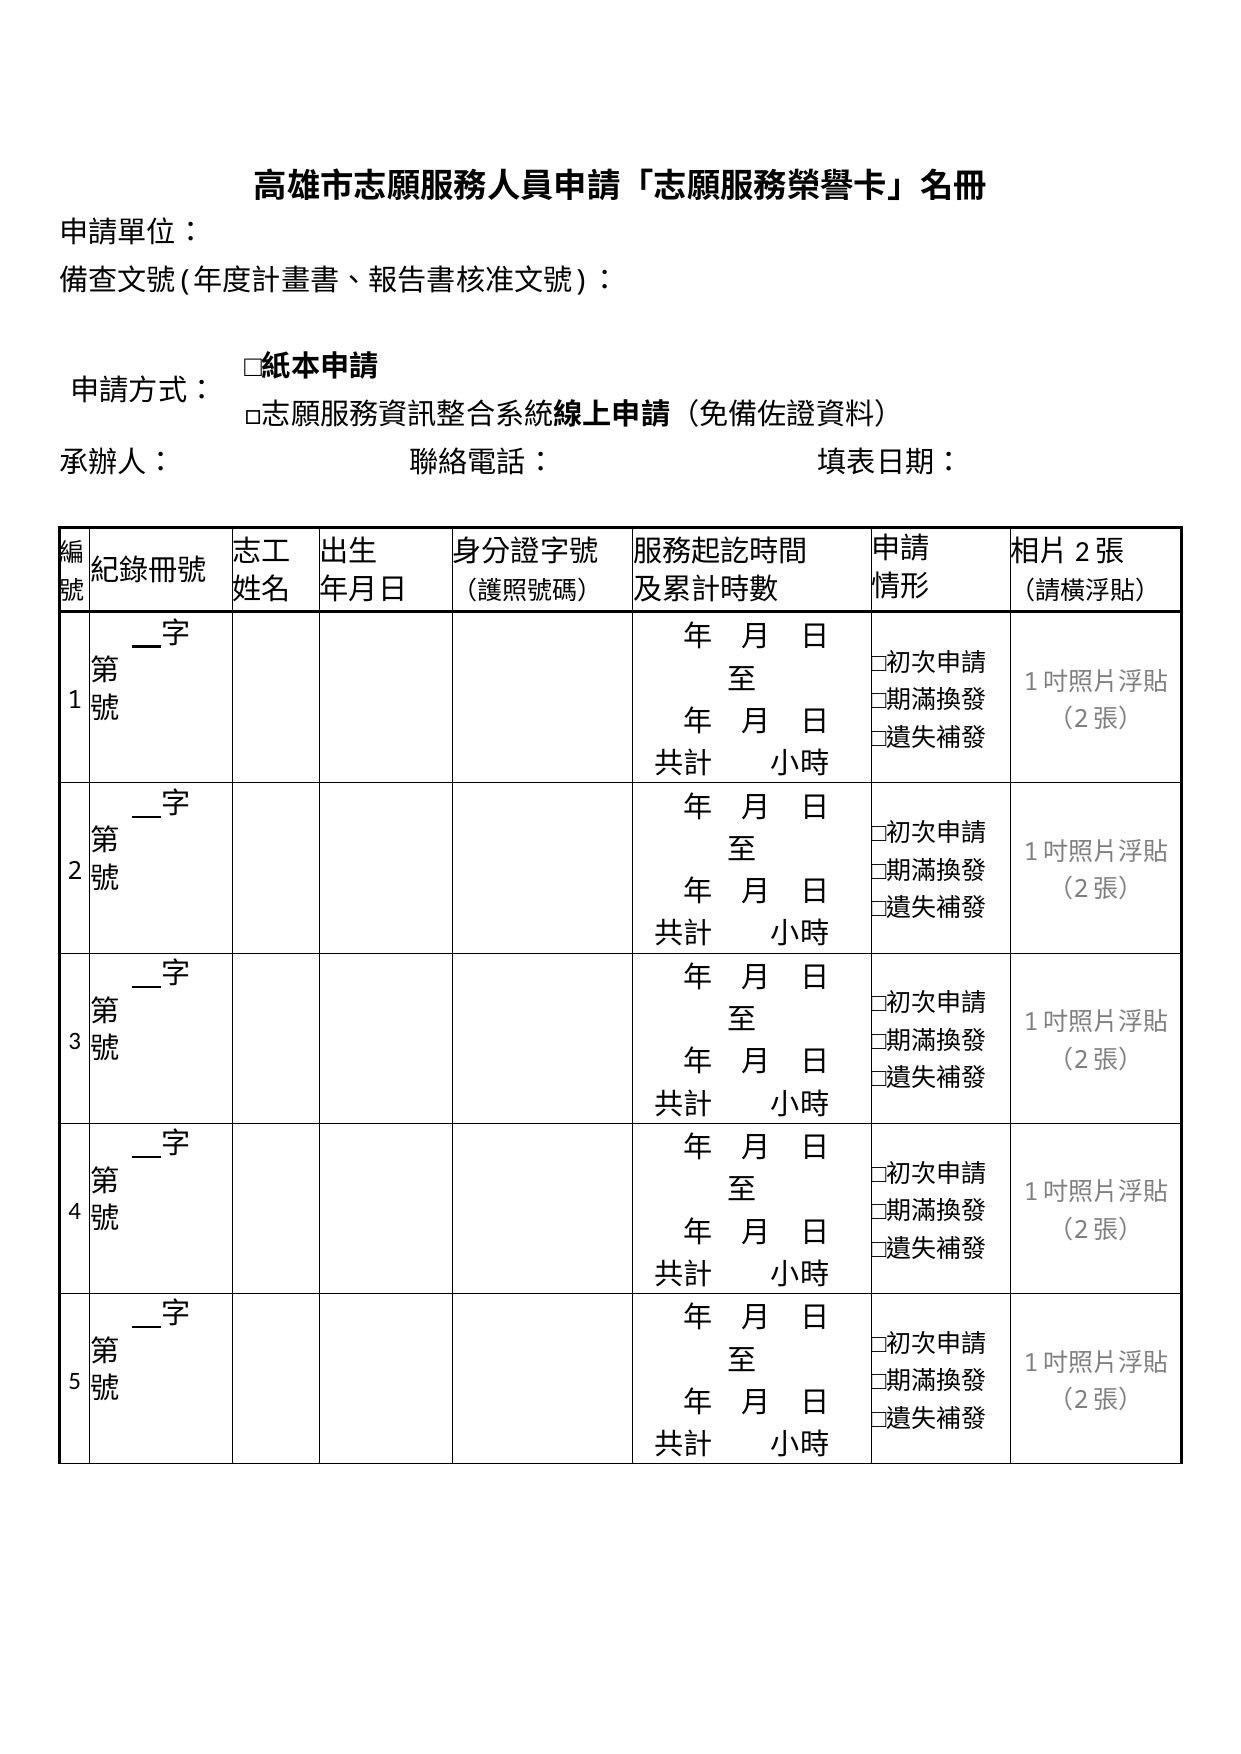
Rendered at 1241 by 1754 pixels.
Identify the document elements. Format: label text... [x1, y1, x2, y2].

table_cell [320, 1294, 452, 1463]
table_header 身分證字號 （護照號碼） [453, 529, 632, 610]
text 申請單位： [59, 204, 1181, 252]
table_cell [233, 613, 319, 782]
table_cell 4 [61, 1124, 89, 1293]
text 高雄市志願服務人員申請「志願服務榮譽卡」名冊 [59, 171, 1181, 204]
table_cell [453, 613, 632, 782]
table_cell [453, 954, 632, 1123]
table_header 出生 年月日 [320, 529, 452, 610]
table_cell 5 [61, 1294, 89, 1463]
table_cell [453, 783, 632, 952]
table_cell [320, 1124, 452, 1293]
table_cell 1 [61, 613, 89, 782]
table_header 志工 姓名 [233, 529, 319, 610]
table_cell 年 月 日 至 年 月 日 共計 小時 [633, 613, 871, 782]
table_cell 1吋照片浮貼 （2張） [1011, 783, 1180, 952]
table_cell 年 月 日 至 年 月 日 共計 小時 [633, 1294, 871, 1463]
table_cell 年 月 日 至 年 月 日 共計 小時 [633, 954, 871, 1123]
table_header 編號 [61, 529, 89, 610]
table_cell 字 第 號 [90, 613, 232, 782]
table_cell 字 第 號 [90, 1294, 232, 1463]
table_cell □初次申請 □期滿換發 □遺失補發 [872, 613, 1010, 782]
table_header 服務起訖時間 及累計時數 [633, 529, 871, 610]
table_header □紙本申請 □志願服務資訊整合系統線上申請（免備佐證資料） [233, 338, 1187, 434]
table_cell [233, 783, 319, 952]
table_cell [233, 954, 319, 1123]
table_header 申請 情形 [872, 529, 1010, 610]
table_header 相片2張 （請橫浮貼） [1011, 529, 1180, 610]
text 備查文號(年度計畫書、報告書核准文號)： [59, 252, 1181, 300]
table_cell [320, 954, 452, 1123]
table_header 紀錄冊號 [90, 529, 232, 610]
table_cell [453, 1124, 632, 1293]
table_cell □初次申請 □期滿換發 □遺失補發 [872, 1294, 1010, 1463]
table_cell 字 第 號 [90, 954, 232, 1123]
table_header 申請方式： [59, 338, 233, 434]
table_cell [453, 1294, 632, 1463]
table_cell 1吋照片浮貼 （2張） [1011, 1124, 1180, 1293]
table_cell 年 月 日 至 年 月 日 共計 小時 [633, 783, 871, 952]
table_cell [320, 783, 452, 952]
table_cell 2 [61, 783, 89, 952]
text 承辦人： 聯絡電話： 填表日期： [59, 434, 1181, 482]
table_cell 1吋照片浮貼 （2張） [1011, 1294, 1180, 1463]
table_cell [233, 1124, 319, 1293]
table_cell 1吋照片浮貼 （2張） [1011, 613, 1180, 782]
table_cell □初次申請 □期滿換發 □遺失補發 [872, 954, 1010, 1123]
table_cell 3 [61, 954, 89, 1123]
table_cell 字 第 號 [90, 1124, 232, 1293]
table_cell [320, 613, 452, 782]
table_cell 1吋照片浮貼 （2張） [1011, 954, 1180, 1123]
table_cell 年 月 日 至 年 月 日 共計 小時 [633, 1124, 871, 1293]
table_cell □初次申請 □期滿換發 □遺失補發 [872, 783, 1010, 952]
table_cell [233, 1294, 319, 1463]
table_cell □初次申請 □期滿換發 □遺失補發 [872, 1124, 1010, 1293]
table_cell 字 第 號 [90, 783, 232, 952]
